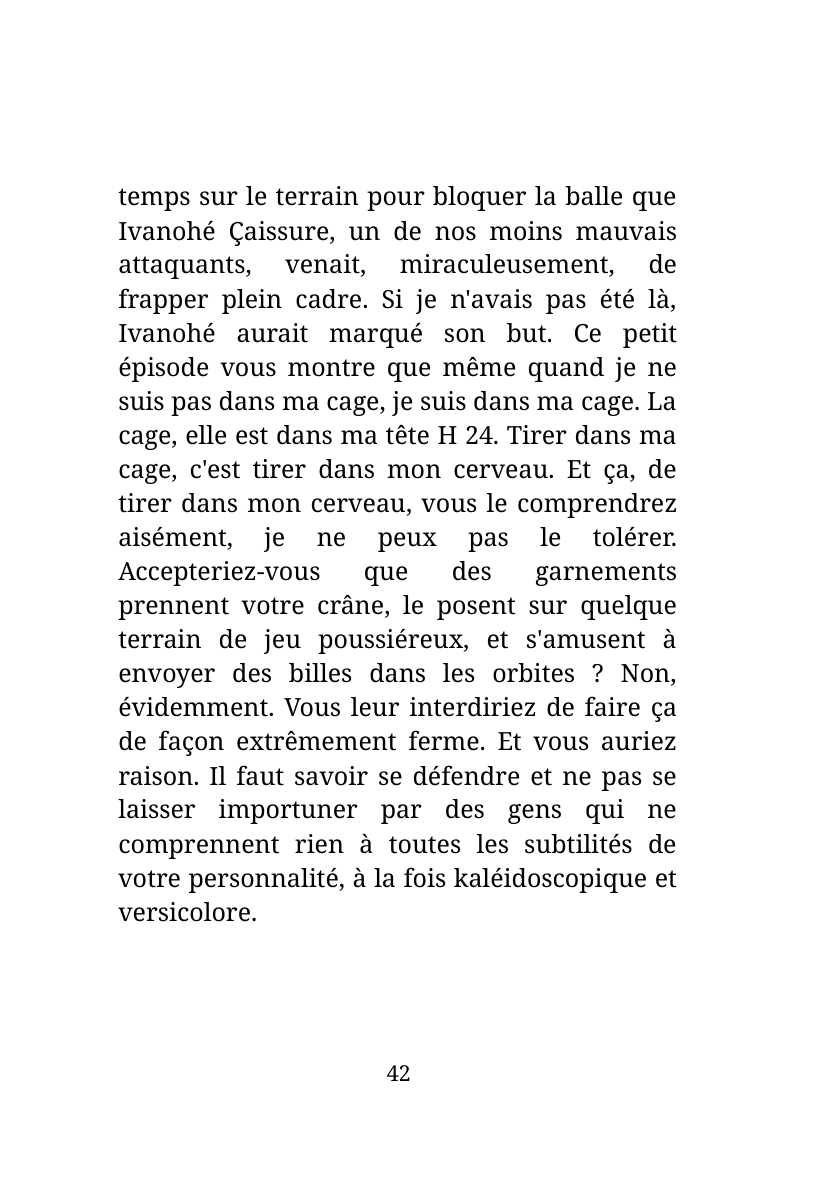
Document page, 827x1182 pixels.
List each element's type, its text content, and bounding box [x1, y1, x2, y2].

text temps sur le terrain pour bloquer la balle que Ivanohé Çaissure, un de nos moins mauvais attaquants, venait, miraculeusement, de frapper plein cadre. Si je n'avais pas été là, Ivanohé aurait marqué son but. Ce petit épisode vous montre que même quand je ne suis pas dans ma cage, je suis dans ma cage. La cage, elle est dans ma tête H 24. Tirer dans ma cage, c'est tirer dans mon cerveau. Et ça, de tirer dans mon cerveau, vous le comprendrez aisément, je ne peux pas le tolérer. Accepteriez-vous que des garnements prennent votre crâne, le posent sur quelque terrain de jeu poussiéreux, et s'amusent à envoyer des billes dans les orbites ? Non, évidemment. Vous leur interdiriez de faire ça de façon extrêmement ferme. Et vous auriez raison. Il faut savoir se défendre et ne pas se laisser importuner par des gens qui ne comprennent rien à toutes les subtilités de votre personnalité, à la fois kaléidoscopique et versicolore. [118, 179, 677, 928]
